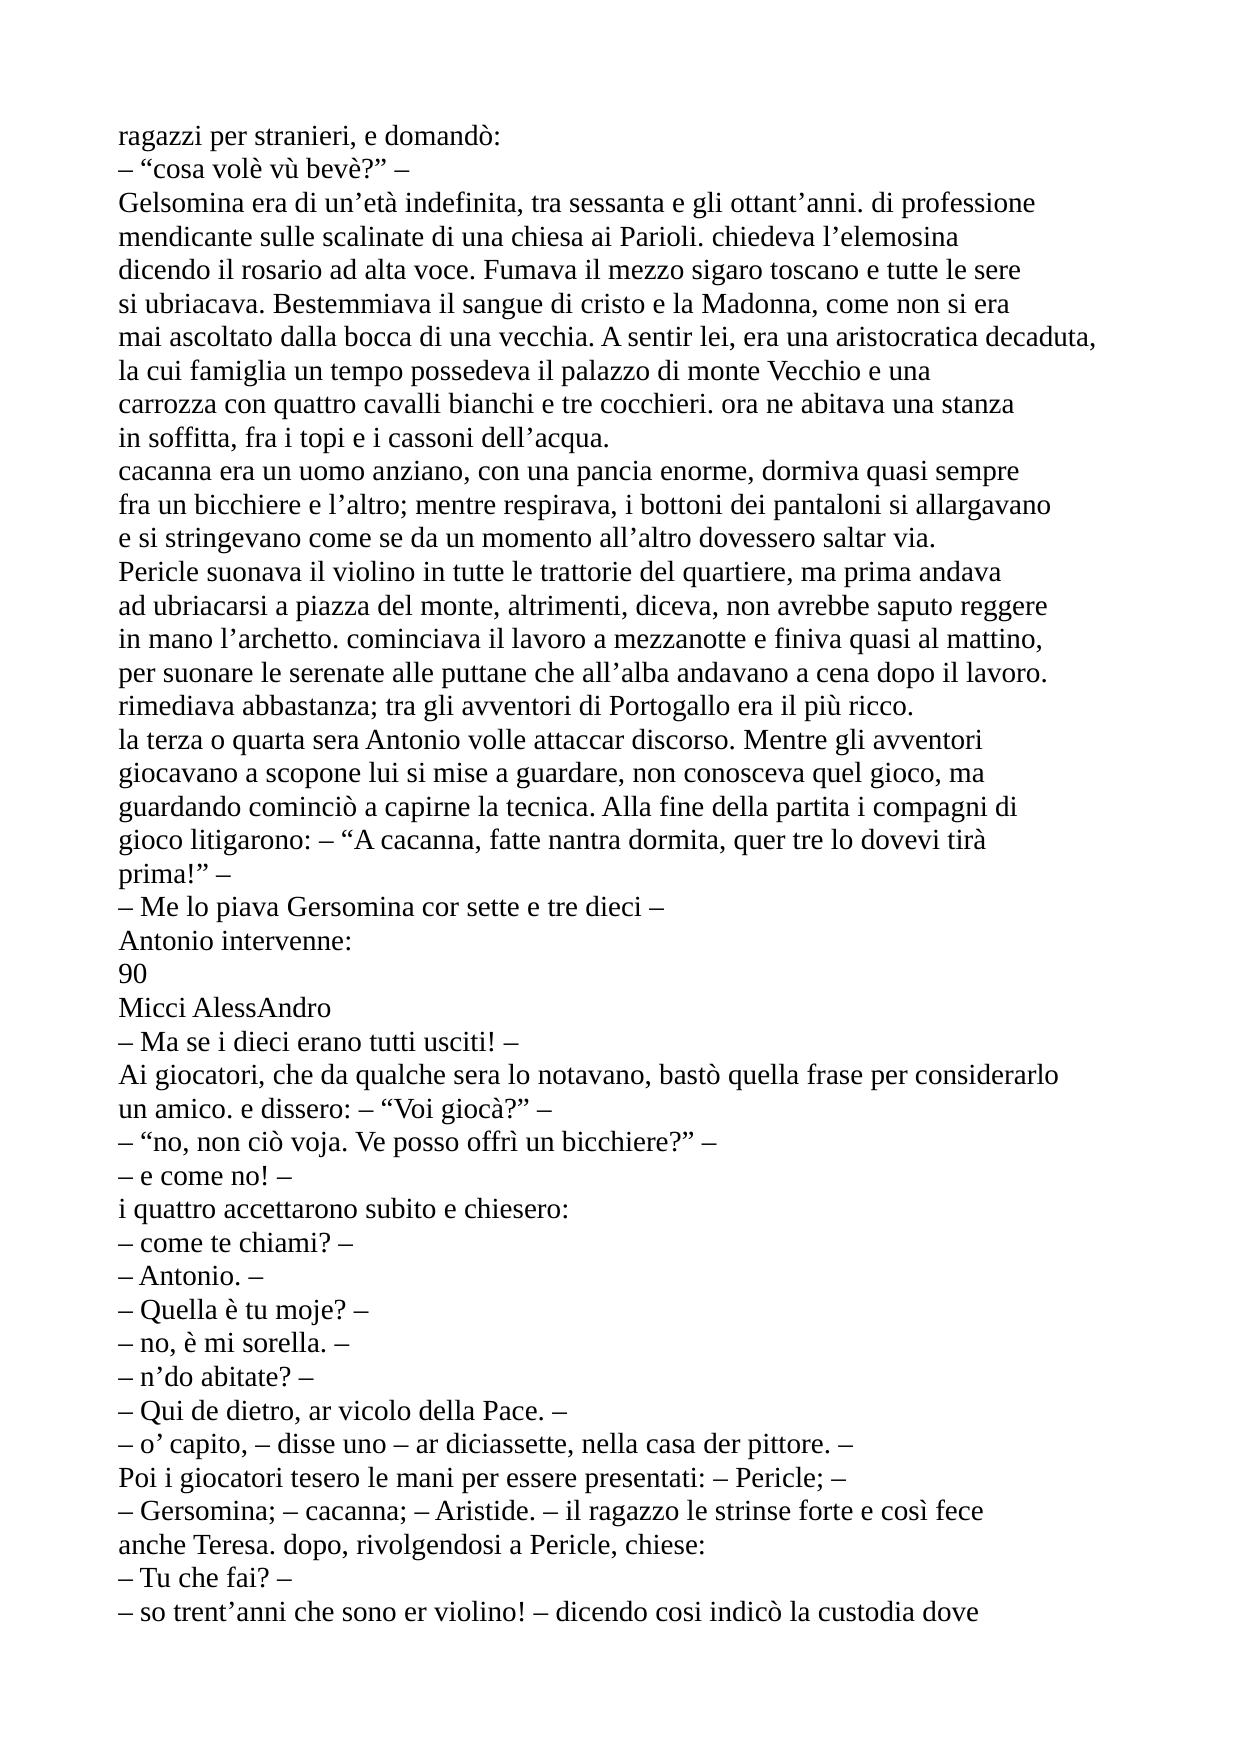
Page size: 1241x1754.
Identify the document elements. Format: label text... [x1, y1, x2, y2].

text la cui famiglia un tempo possedeva il palazzo di monte Vecchio e una [118, 353, 1122, 386]
text in mano l’archetto. cominciava il lavoro a mezzanotte e finiva quasi al mattino, [118, 621, 1122, 655]
text – o’ capito, – disse uno – ar diciassette, nella casa der pittore. – [118, 1426, 1122, 1460]
text dicendo il rosario ad alta voce. Fumava il mezzo sigaro toscano e tutte le sere [118, 252, 1122, 286]
text – Tu che fai? – [118, 1560, 1122, 1594]
text Antonio intervenne: [118, 923, 1122, 957]
text giocavano a scopone lui si mise a guardare, non conosceva quel gioco, ma [118, 755, 1122, 789]
text – no, è mi sorella. – [118, 1326, 1122, 1359]
text – Ma se i dieci erano tutti usciti! – [118, 1024, 1122, 1057]
text la terza o quarta sera Antonio volle attaccar discorso. Mentre gli avventori [118, 722, 1122, 755]
text – come te chiami? – [118, 1225, 1122, 1258]
text per suonare le serenate alle puttane che all’alba andavano a cena dopo il lavoro. [118, 655, 1122, 688]
text si ubriacava. Bestemmiava il sangue di cristo e la Madonna, come non si era [118, 286, 1122, 319]
text rimediava abbastanza; tra gli avventori di Portogallo era il più ricco. [118, 688, 1122, 722]
text – so trent’anni che sono er violino! – dicendo cosi indicò la custodia dove [118, 1594, 1122, 1627]
text – “cosa volè vù bevè?” – [118, 152, 1122, 185]
text guardando cominciò a capirne la tecnica. Alla fine della partita i compagni di [118, 789, 1122, 822]
text gioco litigarono: – “A cacanna, fatte nantra dormita, quer tre lo dovevi tirà [118, 822, 1122, 856]
text Poi i giocatori tesero le mani per essere presentati: – Pericle; – [118, 1460, 1122, 1493]
text – Qui de dietro, ar vicolo della Pace. – [118, 1393, 1122, 1426]
text cacanna era un uomo anziano, con una pancia enorme, dormiva quasi sempre [118, 453, 1122, 487]
text mendicante sulle scalinate di una chiesa ai Parioli. chiedeva l’elemosina [118, 219, 1122, 252]
text Pericle suonava il violino in tutte le trattorie del quartiere, ma prima andava [118, 554, 1122, 588]
text mai ascoltato dalla bocca di una vecchia. A sentir lei, era una aristocratica decaduta, [118, 319, 1122, 353]
text Gelsomina era di un’età indefinita, tra sessanta e gli ottant’anni. di professione [118, 185, 1122, 219]
text – Antonio. – [118, 1258, 1122, 1292]
text Micci AlessAndro [118, 990, 1122, 1024]
text i quattro accettarono subito e chiesero: [118, 1191, 1122, 1225]
text – Gersomina; – cacanna; – Aristide. – il ragazzo le strinse forte e così fece [118, 1493, 1122, 1527]
text prima!” – [118, 856, 1122, 889]
text – n’do abitate? – [118, 1359, 1122, 1393]
text ragazzi per stranieri, e domandò: [118, 118, 1122, 152]
text e si stringevano come se da un momento all’altro dovessero saltar via. [118, 521, 1122, 554]
text – Me lo piava Gersomina cor sette e tre dieci – [118, 889, 1122, 923]
text in soffitta, fra i topi e i cassoni dell’acqua. [118, 420, 1122, 453]
text Ai giocatori, che da qualche sera lo notavano, bastò quella frase per considerarlo [118, 1057, 1122, 1091]
text – e come no! – [118, 1158, 1122, 1191]
text – Quella è tu moje? – [118, 1292, 1122, 1326]
text 90 [118, 957, 1122, 990]
text – “no, non ciò voja. Ve posso offrì un bicchiere?” – [118, 1124, 1122, 1158]
text fra un bicchiere e l’altro; mentre respirava, i bottoni dei pantaloni si allargavano [118, 487, 1122, 521]
text anche Teresa. dopo, rivolgendosi a Pericle, chiese: [118, 1527, 1122, 1560]
text un amico. e dissero: – “Voi giocà?” – [118, 1091, 1122, 1124]
text carrozza con quattro cavalli bianchi e tre cocchieri. ora ne abitava una stanza [118, 386, 1122, 420]
text ad ubriacarsi a piazza del monte, altrimenti, diceva, non avrebbe saputo reggere [118, 588, 1122, 621]
